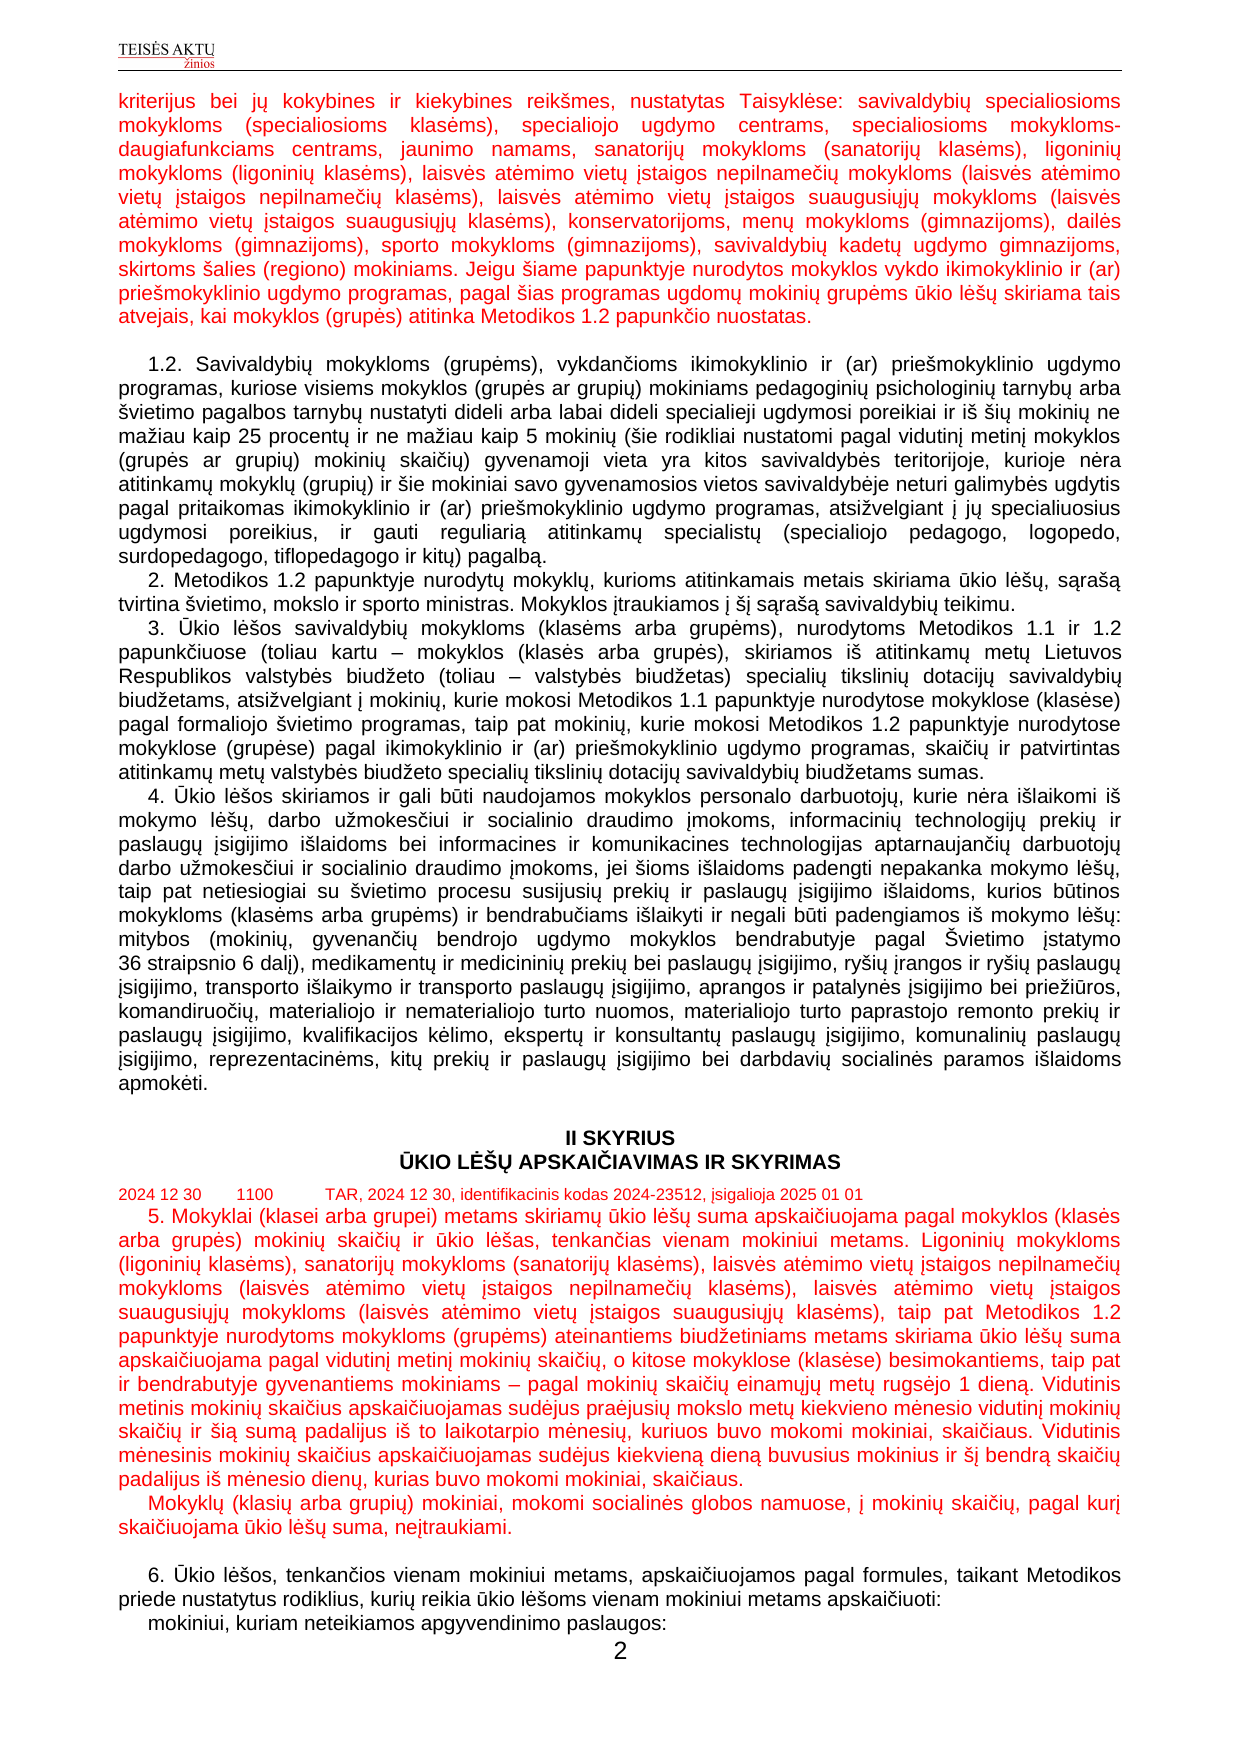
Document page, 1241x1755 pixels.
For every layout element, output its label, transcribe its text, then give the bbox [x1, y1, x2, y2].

text II SKYRIUS ŪKIO LĖŠŲ APSKAIČIAVIMAS IR SKYRIMAS [118, 1126, 1122, 1174]
text 6. Ūkio lėšos, tenkančios vienam mokiniui metams, apskaičiuojamos pagal formules, taikant Metodikos priede nustatytus rodiklius, kurių reikia ūkio lėšoms vienam mokiniui metams apskaičiuoti: [118, 1563, 1122, 1611]
text 1.2. Savivaldybių mokykloms (grupėms), vykdančioms ikimokyklinio ir (ar) priešmokyklinio ugdymo programas, kuriose visiems mokyklos (grupės ar grupių) mokiniams pedagoginių psichologinių tarnybų arba švietimo pagalbos tarnybų nustatyti dideli arba labai dideli specialieji ugdymosi poreikiai ir iš šių mokinių ne mažiau kaip 25 procentų ir ne mažiau kaip 5 mokinių (šie rodikliai nustatomi pagal vidutinį metinį mokyklos (grupės ar grupių) mokinių skaičių) gyvenamoji vieta yra kitos savivaldybės teritorijoje, kurioje nėra atitinkamų mokyklų (grupių) ir šie mokiniai savo gyvenamosios vietos savivaldybėje neturi galimybės ugdytis pagal pritaikomas ikimokyklinio ir (ar) priešmokyklinio ugdymo programas, atsižvelgiant į jų specialiuosius ugdymosi poreikius, ir gauti reguliarią atitinkamų specialistų (specialiojo pedagogo, logopedo, surdopedagogo, tiflopedagogo ir kitų) pagalbą. [118, 352, 1122, 568]
text 2. Metodikos 1.2 papunktyje nurodytų mokyklų, kurioms atitinkamais metais skiriama ūkio lėšų, sąrašą tvirtina švietimo, mokslo ir sporto ministras. Mokyklos įtraukiamos į šį sąrašą savivaldybių teikimu. [118, 568, 1122, 616]
text 4. Ūkio lėšos skiriamos ir gali būti naudojamos mokyklos personalo darbuotojų, kurie nėra išlaikomi iš mokymo lėšų, darbo užmokesčiui ir socialinio draudimo įmokoms, informacinių technologijų prekių ir paslaugų įsigijimo išlaidoms bei informacines ir komunikacines technologijas aptarnaujančių darbuotojų darbo užmokesčiui ir socialinio draudimo įmokoms, jei šioms išlaidoms padengti nepakanka mokymo lėšų, taip pat netiesiogiai su švietimo procesu susijusių prekių ir paslaugų įsigijimo išlaidoms, kurios būtinos mokykloms (klasėms arba grupėms) ir bendrabučiams išlaikyti ir negali būti padengiamos iš mokymo lėšų: mitybos (mokinių, gyvenančių bendrojo ugdymo mokyklos bendrabutyje pagal Švietimo įstatymo 36 straipsnio 6 dalį), medikamentų ir medicininių prekių bei paslaugų įsigijimo, ryšių įrangos ir ryšių paslaugų įsigijimo, transporto išlaikymo ir transporto paslaugų įsigijimo, aprangos ir patalynės įsigijimo bei priežiūros, komandiruočių, materialiojo ir nematerialiojo turto nuomos, materialiojo turto paprastojo remonto prekių ir paslaugų įsigijimo, kvalifikacijos kėlimo, ekspertų ir konsultantų paslaugų įsigijimo, komunalinių paslaugų įsigijimo, reprezentacinėms, kitų prekių ir paslaugų įsigijimo bei darbdavių socialinės paramos išlaidoms apmokėti. [118, 783, 1122, 1095]
text Mokyklų (klasių arba grupių) mokiniai, mokomi socialinės globos namuose, į mokinių skaičių, pagal kurį skaičiuojama ūkio lėšų suma, neįtraukiami. [118, 1491, 1122, 1539]
text kriterijus bei jų kokybines ir kiekybines reikšmes, nustatytas Taisyklėse: savivaldybių specialiosioms mokykloms (specialiosioms klasėms), specialiojo ugdymo centrams, specialiosioms mokykloms-daugiafunkciams centrams, jaunimo namams, sanatorijų mokykloms (sanatorijų klasėms), ligoninių mokykloms (ligoninių klasėms), laisvės atėmimo vietų įstaigos nepilnamečių mokykloms (laisvės atėmimo vietų įstaigos nepilnamečių klasėms), laisvės atėmimo vietų įstaigos suaugusiųjų mokykloms (laisvės atėmimo vietų įstaigos suaugusiųjų klasėms), konservatorijoms, menų mokykloms (gimnazijoms), dailės mokykloms (gimnazijoms), sporto mokykloms (gimnazijoms), savivaldybių kadetų ugdymo gimnazijoms, skirtoms šalies (regiono) mokiniams. Jeigu šiame papunktyje nurodytos mokyklos vykdo ikimokyklinio ir (ar) priešmokyklinio ugdymo programas, pagal šias programas ugdomų mokinių grupėms ūkio lėšų skiriama tais atvejais, kai mokyklos (grupės) atitinka Metodikos 1.2 papunkčio nuostatas. [118, 89, 1122, 328]
text 3. Ūkio lėšos savivaldybių mokykloms (klasėms arba grupėms), nurodytoms Metodikos 1.1 ir 1.2 papunkčiuose (toliau kartu – mokyklos (klasės arba grupės), skiriamos iš atitinkamų metų Lietuvos Respublikos valstybės biudžeto (toliau – valstybės biudžetas) specialių tikslinių dotacijų savivaldybių biudžetams, atsižvelgiant į mokinių, kurie mokosi Metodikos 1.1 papunktyje nurodytose mokyklose (klasėse) pagal formaliojo švietimo programas, taip pat mokinių, kurie mokosi Metodikos 1.2 papunktyje nurodytose mokyklose (grupėse) pagal ikimokyklinio ir (ar) priešmokyklinio ugdymo programas, skaičių ir patvirtintas atitinkamų metų valstybės biudžeto specialių tikslinių dotacijų savivaldybių biudžetams sumas. [118, 616, 1122, 783]
text 2024 12 30 1100 TAR, 2024 12 30, identifikacinis kodas 2024-23512, įsigalioja 2025 01 01 [118, 1184, 1122, 1204]
text mokiniui, kuriam neteikiamos apgyvendinimo paslaugos: [118, 1611, 1122, 1635]
text 5. Mokyklai (klasei arba grupei) metams skiriamų ūkio lėšų suma apskaičiuojama pagal mokyklos (klasės arba grupės) mokinių skaičių ir ūkio lėšas, tenkančias vienam mokiniui metams. Ligoninių mokykloms (ligoninių klasėms), sanatorijų mokykloms (sanatorijų klasėms), laisvės atėmimo vietų įstaigos nepilnamečių mokykloms (laisvės atėmimo vietų įstaigos nepilnamečių klasėms), laisvės atėmimo vietų įstaigos suaugusiųjų mokykloms (laisvės atėmimo vietų įstaigos suaugusiųjų klasėms), taip pat Metodikos 1.2 papunktyje nurodytoms mokykloms (grupėms) ateinantiems biudžetiniams metams skiriama ūkio lėšų suma apskaičiuojama pagal vidutinį metinį mokinių skaičių, o kitose mokyklose (klasėse) besimokantiems, taip pat ir bendrabutyje gyvenantiems mokiniams – pagal mokinių skaičių einamųjų metų rugsėjo 1 dieną. Vidutinis metinis mokinių skaičius apskaičiuojamas sudėjus praėjusių mokslo metų kiekvieno mėnesio vidutinį mokinių skaičių ir šią sumą padalijus iš to laikotarpio mėnesių, kuriuos buvo mokomi mokiniai, skaičiaus. Vidutinis mėnesinis mokinių skaičius apskaičiuojamas sudėjus kiekvieną dieną buvusius mokinius ir šį bendrą skaičių padalijus iš mėnesio dienų, kurias buvo mokomi mokiniai, skaičiaus. [118, 1204, 1122, 1491]
